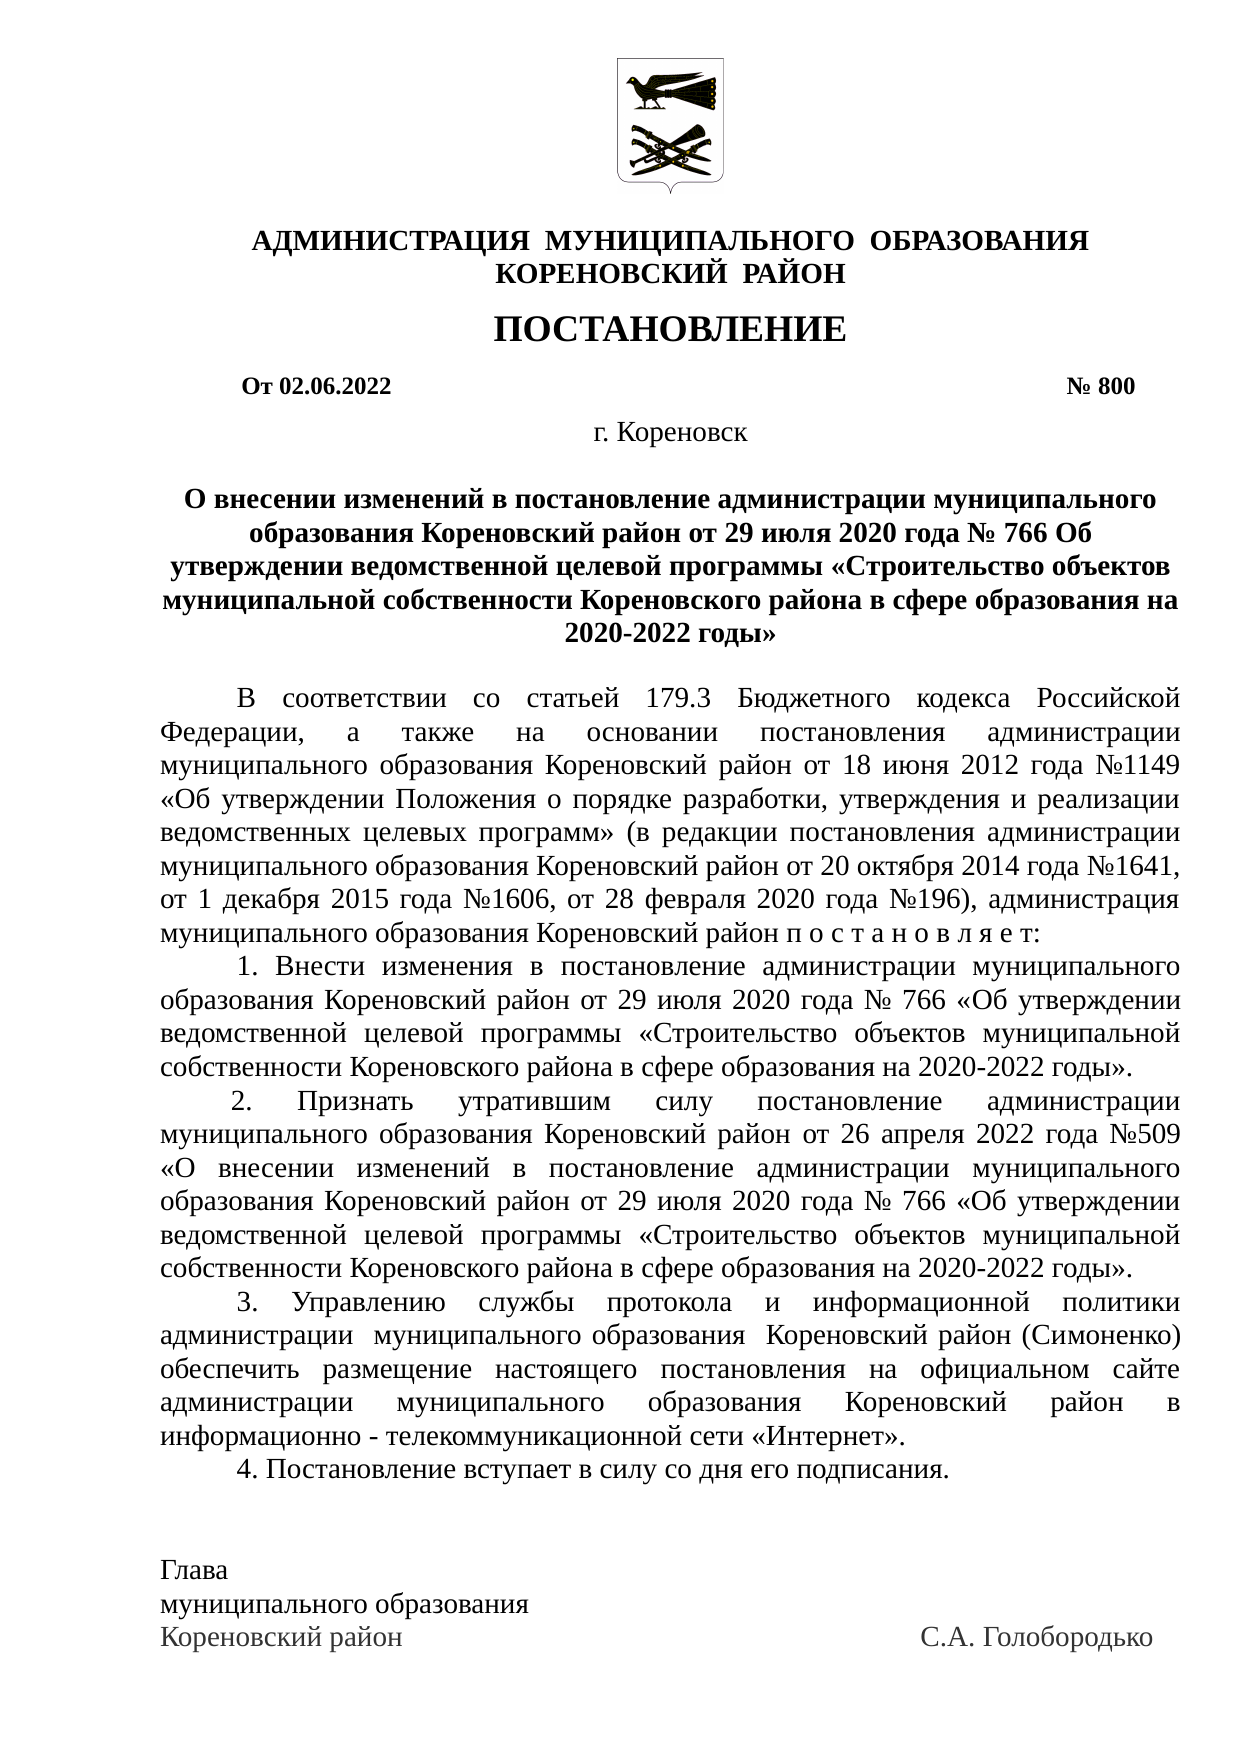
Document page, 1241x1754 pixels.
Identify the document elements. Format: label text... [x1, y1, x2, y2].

subtitle ПОСТАНОВЛЕНИЕ [160, 306, 1181, 349]
text муниципального образования [160, 1586, 1181, 1619]
subtitle АДМИНИСТРАЦИЯ МУНИЦИПАЛЬНОГО ОБРАЗОВАНИЯ [160, 223, 1181, 256]
text 3. Управлению службы протокола и информационной политики администрации муниципального образования Кореновский район (Симоненко) обеспечить размещение настоящего постановления на официальном сайте администрации муниципального образования Кореновский район в информационно - телекоммуникационной сети «Интернет». [160, 1284, 1181, 1452]
text В соответствии со статьей 179.3 Бюджетного кодекса Российской Федерации, а также на основании постановления администрации муниципального образования Кореновский район от 18 июня 2012 года №1149 «Об утверждении Положения о порядке разработки, утверждения и реализации ведомственных целевых программ» (в редакции постановления администрации муниципального образования Кореновский район от 20 октября 2014 года №1641, от 1 декабря 2015 года №1606, от 28 февраля 2020 года №196), администрация муниципального образования Кореновский район п о с т а н о в л я е т: [160, 680, 1181, 948]
subtitle КОРЕНОВСКИЙ РАЙОН [160, 256, 1181, 290]
text О внесении изменений в постановление администрации муниципального образования Кореновский район от 29 июля 2020 года № 766 Об утверждении ведомственной целевой программы «Строительство объектов муниципальной собственности Кореновского района в сфере образования на 2020-2022 годы» [160, 481, 1181, 649]
text Глава [160, 1552, 1181, 1586]
text 1. Внести изменения в постановление администрации муниципального образования Кореновский район от 29 июля 2020 года № 766 «Об утверждении ведомственной целевой программы «Строительство объектов муниципальной собственности Кореновского района в сфере образования на 2020-2022 годы». [160, 948, 1181, 1083]
text г. Кореновск [160, 414, 1181, 448]
text От 02.06.2022 № 800 [160, 371, 1181, 400]
text Кореновский район С.А. Голобородько [160, 1619, 1181, 1653]
text 4. Постановление вступает в силу со дня его подписания. [160, 1452, 1181, 1485]
text 2. Признать утратившим силу постановление администрации муниципального образования Кореновский район от 26 апреля 2022 года №509 «О внесении изменений в постановление администрации муниципального образования Кореновский район от 29 июля 2020 года № 766 «Об утверждении ведомственной целевой программы «Строительство объектов муниципальной собственности Кореновского района в сфере образования на 2020-2022 годы». [160, 1083, 1181, 1284]
picture [617, 58, 724, 194]
